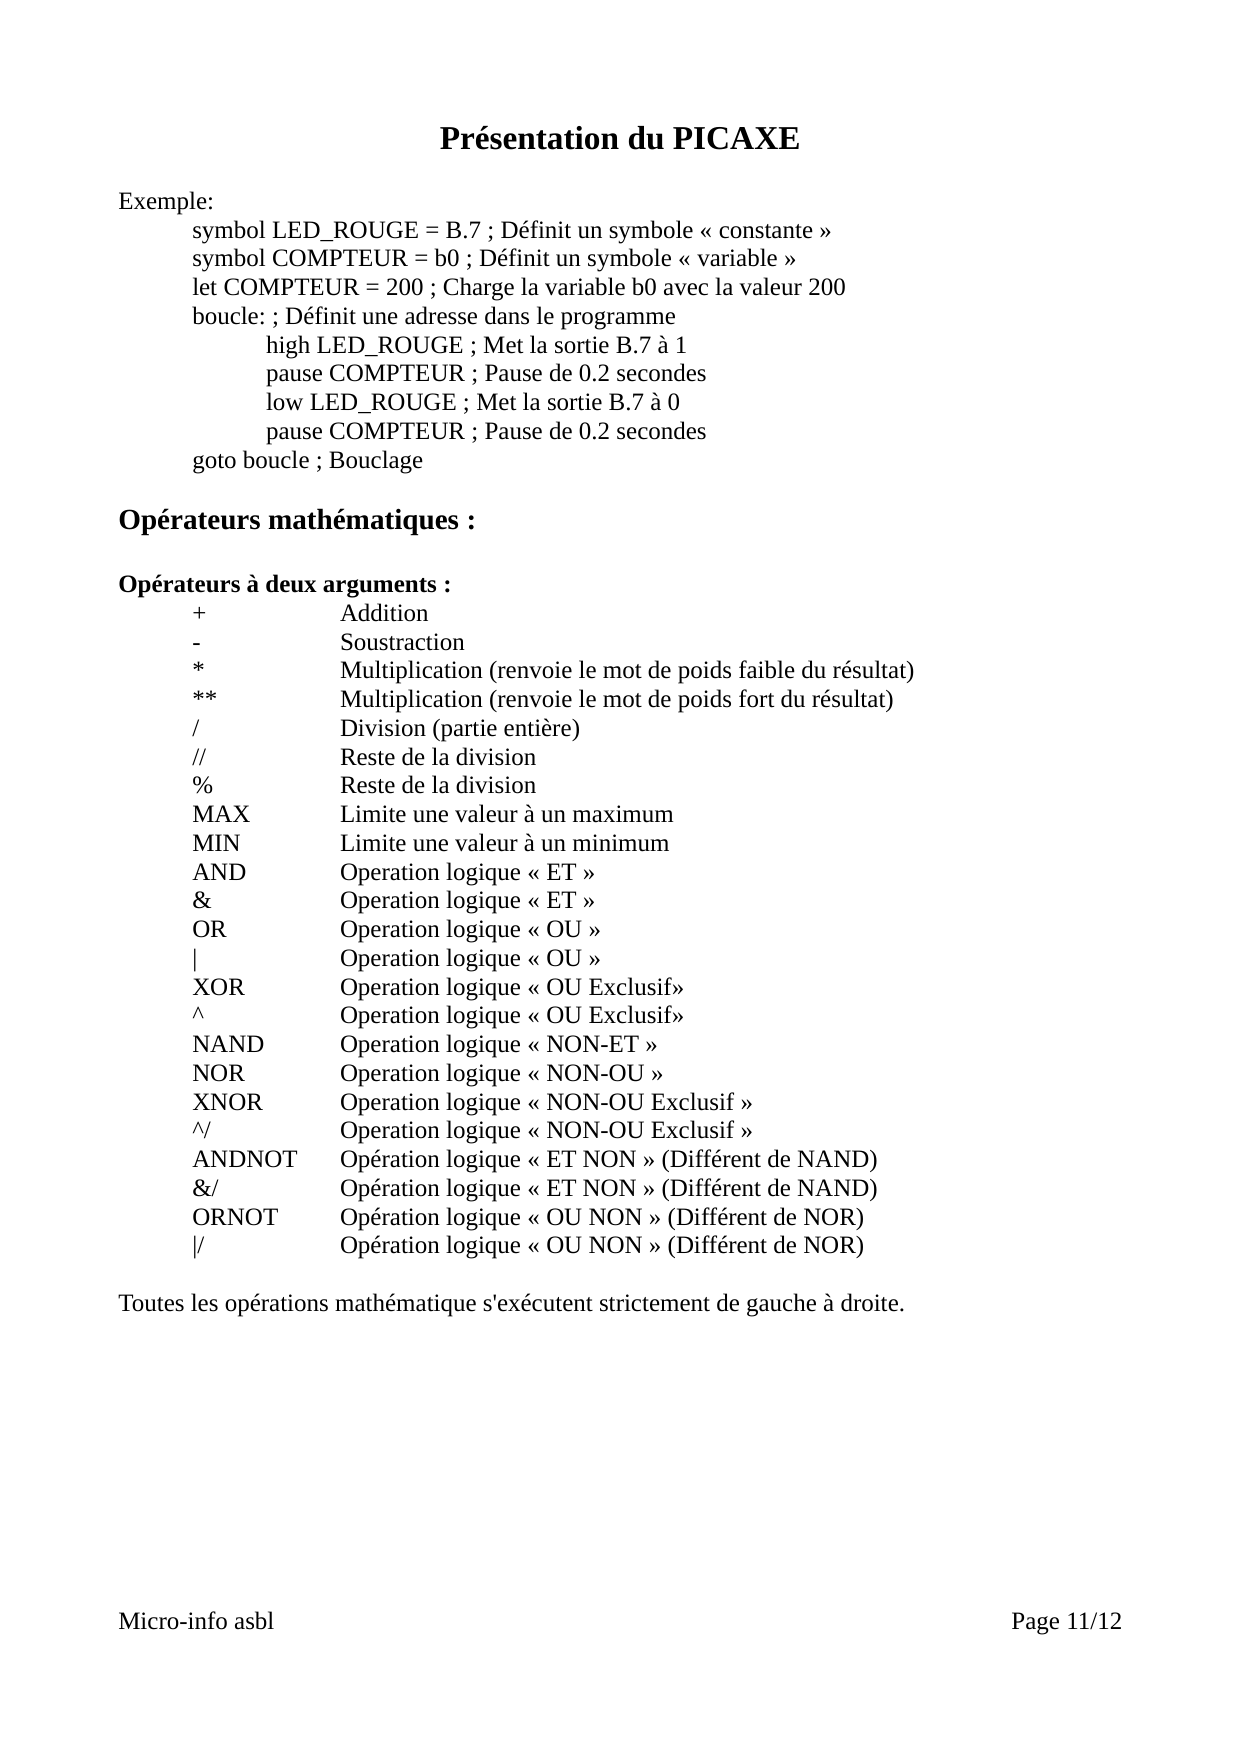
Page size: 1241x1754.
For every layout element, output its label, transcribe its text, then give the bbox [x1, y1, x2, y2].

text % Reste de la division [118, 771, 1122, 799]
text symbol LED_ROUGE = B.7 ; Définit un symbole « constante » [118, 215, 1122, 243]
text | Operation logique « OU » [118, 943, 1122, 972]
text * Multiplication (renvoie le mot de poids faible du résultat) [118, 656, 1122, 684]
text Exemple: [118, 186, 1122, 215]
text NOR Operation logique « NON-OU » [118, 1058, 1122, 1087]
text high LED_ROUGE ; Met la sortie B.7 à 1 [118, 330, 1122, 358]
text AND Operation logique « ET » [118, 857, 1122, 886]
text &/ Opération logique « ET NON » (Différent de NAND) [118, 1173, 1122, 1202]
text NAND Operation logique « NON-ET » [118, 1029, 1122, 1058]
text pause COMPTEUR ; Pause de 0.2 secondes [118, 416, 1122, 445]
text Opérateurs à deux arguments : [118, 569, 1122, 598]
text symbol COMPTEUR = b0 ; Définit un symbole « variable » [118, 243, 1122, 272]
text OR Operation logique « OU » [118, 914, 1122, 943]
text ^/ Operation logique « NON-OU Exclusif » [118, 1116, 1122, 1144]
text XNOR Operation logique « NON-OU Exclusif » [118, 1087, 1122, 1116]
text goto boucle ; Bouclage [118, 445, 1122, 473]
text |/ Opération logique « OU NON » (Différent de NOR) [118, 1231, 1122, 1259]
text Toutes les opérations mathématique s'exécutent strictement de gauche à droite. [118, 1288, 1122, 1317]
text // Reste de la division [118, 742, 1122, 771]
text low LED_ROUGE ; Met la sortie B.7 à 0 [118, 387, 1122, 416]
text ANDNOT Opération logique « ET NON » (Différent de NAND) [118, 1144, 1122, 1173]
text & Operation logique « ET » [118, 886, 1122, 914]
text / Division (partie entière) [118, 713, 1122, 742]
text MAX Limite une valeur à un maximum [118, 799, 1122, 828]
text let COMPTEUR = 200 ; Charge la variable b0 avec la valeur 200 [118, 272, 1122, 301]
text ORNOT Opération logique « OU NON » (Différent de NOR) [118, 1202, 1122, 1231]
text MIN Limite une valeur à un minimum [118, 828, 1122, 857]
text - Soustraction [118, 627, 1122, 656]
text pause COMPTEUR ; Pause de 0.2 secondes [118, 358, 1122, 387]
text Opérateurs mathématiques : [118, 502, 1122, 536]
text + Addition [118, 598, 1122, 627]
text boucle: ; Définit une adresse dans le programme [118, 301, 1122, 330]
text ^ Operation logique « OU Exclusif» [118, 1001, 1122, 1029]
text XOR Operation logique « OU Exclusif» [118, 972, 1122, 1001]
text ** Multiplication (renvoie le mot de poids fort du résultat) [118, 684, 1122, 713]
